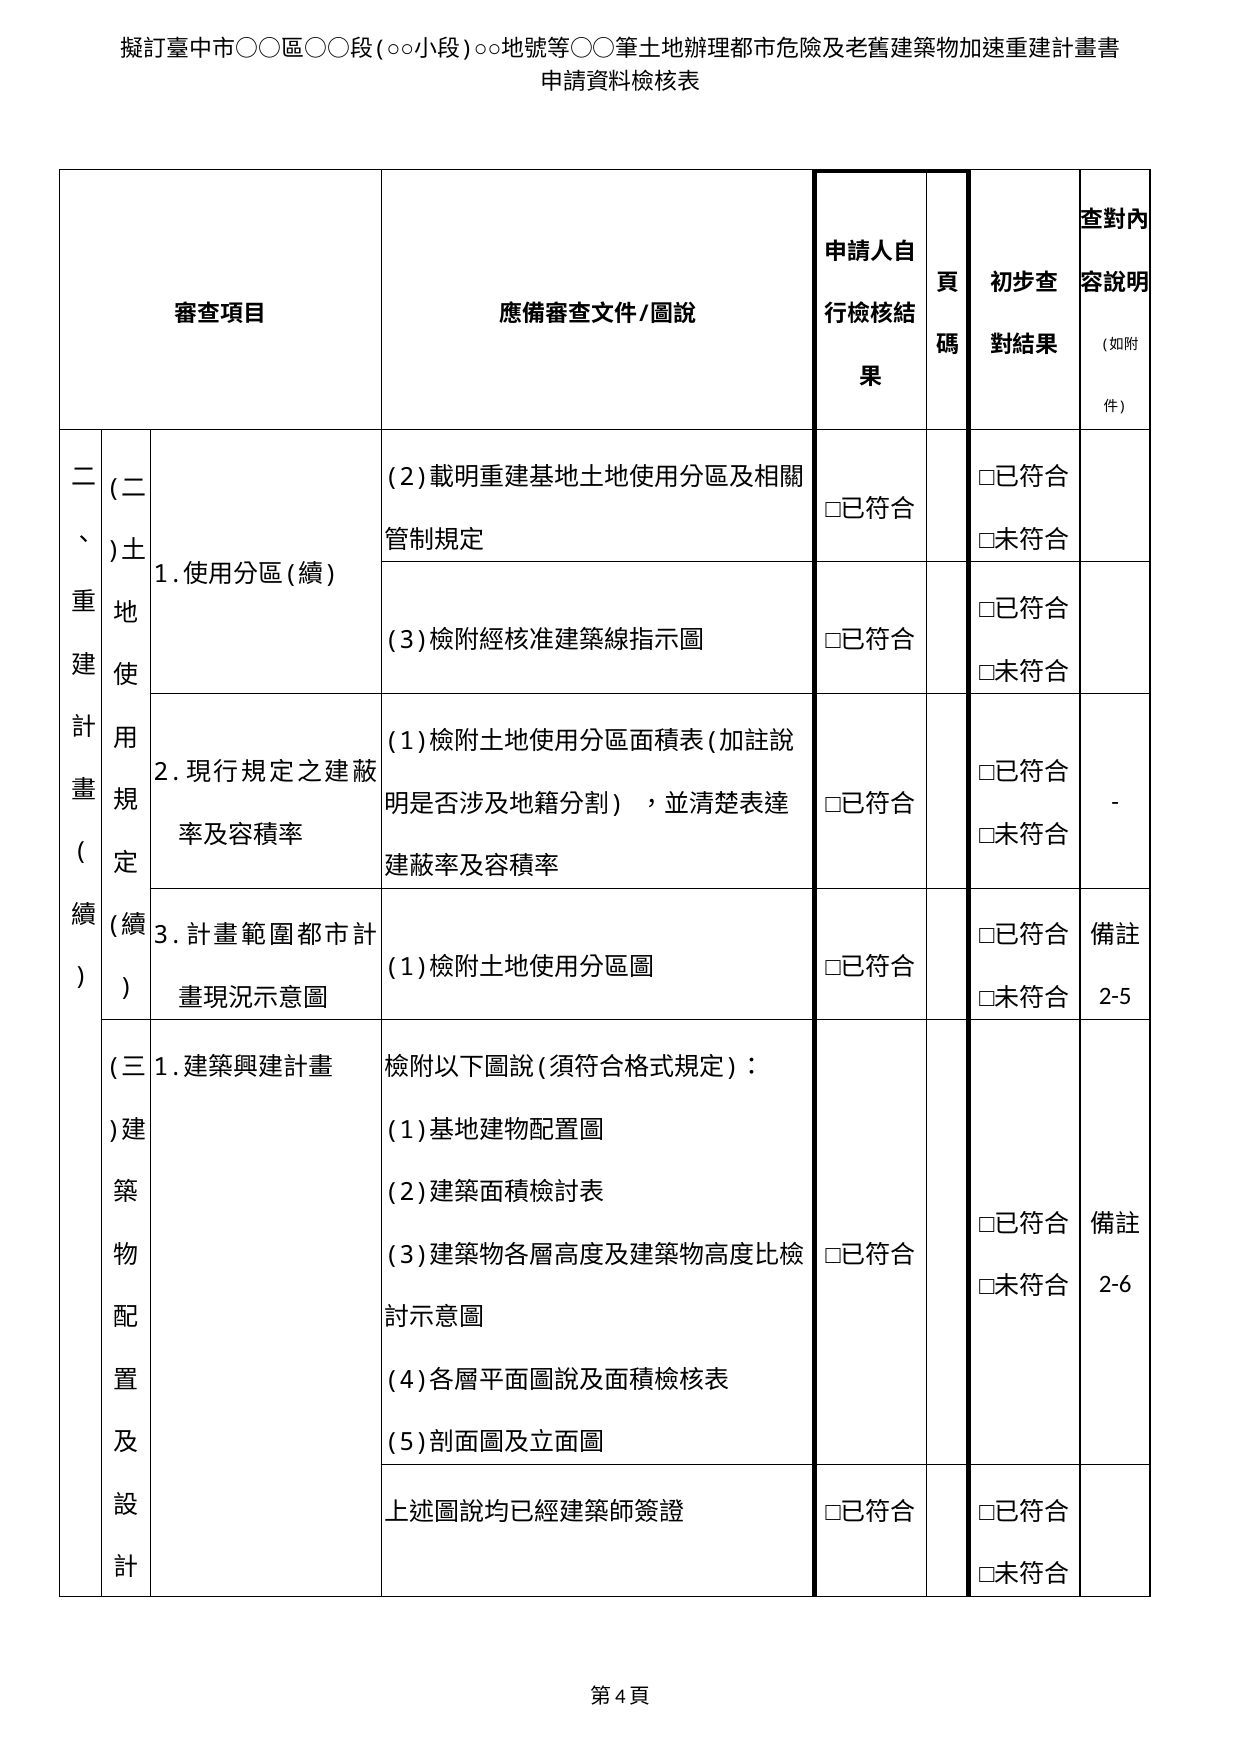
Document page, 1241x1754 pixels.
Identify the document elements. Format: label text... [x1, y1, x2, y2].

table_cell [927, 1020, 966, 1464]
table_header 頁碼 [927, 173, 966, 429]
table_header 應備審查文件/圖說 [382, 170, 812, 429]
table_cell 檢附以下圖說(須符合格式規定)： (1)基地建物配置圖 (2)建築面積檢討表 (3)建築物各層高度及建築物高度比檢討示意圖 (4)各層平面圖說及面積檢核表 (5)剖面圖及立面圖 [382, 1020, 812, 1464]
table_cell [927, 1465, 966, 1596]
table_cell 2.現行規定之建蔽率及容積率 [151, 694, 381, 887]
table_header 查對內容說明 (如附件) [1081, 170, 1149, 429]
table_cell □已符合 □未符合 [971, 889, 1079, 1019]
table_cell □已符合 [817, 430, 926, 561]
table_cell (1)檢附土地使用分區圖 [382, 889, 812, 1019]
table_cell [927, 889, 966, 1019]
table_cell (二)土地使用規定(續) [102, 430, 150, 1019]
table_cell □已符合 [817, 889, 926, 1019]
table_cell 備註 2-5 [1081, 889, 1149, 1019]
table_cell (1)檢附土地使用分區面積表(加註說明是否涉及地籍分割) ，並清楚表達建蔽率及容積率 [382, 694, 812, 887]
table_cell 備註 2-6 [1081, 1020, 1149, 1464]
table_cell □已符合 □未符合 [971, 1465, 1079, 1596]
table_header 申請人自行檢核結果 [817, 173, 926, 429]
table_cell □已符合 □未符合 [971, 562, 1079, 693]
table_cell 1.使用分區(續) [151, 430, 381, 693]
table_cell □已符合 □未符合 [971, 1020, 1079, 1464]
table_cell [1081, 1465, 1149, 1596]
table_cell □已符合 □未符合 [971, 694, 1079, 887]
table_cell [927, 430, 966, 561]
table_cell □已符合 [817, 1020, 926, 1464]
table_cell [927, 562, 966, 693]
table_cell □已符合 [817, 562, 926, 693]
table_header 審查項目 [60, 170, 381, 429]
table_cell [1081, 562, 1149, 693]
table_cell □已符合 □未符合 [971, 430, 1079, 561]
table_header 初步查 對結果 [971, 170, 1079, 429]
table_cell [1081, 430, 1149, 561]
table_cell - [1081, 694, 1149, 887]
table_cell 1.建築興建計畫 [151, 1020, 381, 1596]
table_cell □已符合 [817, 694, 926, 887]
table_cell (三)建築物配置及設計圖說 [102, 1020, 150, 1596]
table_cell 二、重建計畫(續) [60, 430, 101, 1596]
table_cell (2)載明重建基地土地使用分區及相關管制規定 [382, 430, 812, 561]
table_cell [927, 694, 966, 887]
table_cell □已符合 [817, 1465, 926, 1596]
table_cell (3)檢附經核准建築線指示圖 [382, 562, 812, 693]
table_cell 3.計畫範圍都市計畫現況示意圖 [151, 889, 381, 1019]
table_cell 上述圖說均已經建築師簽證 [382, 1465, 812, 1596]
